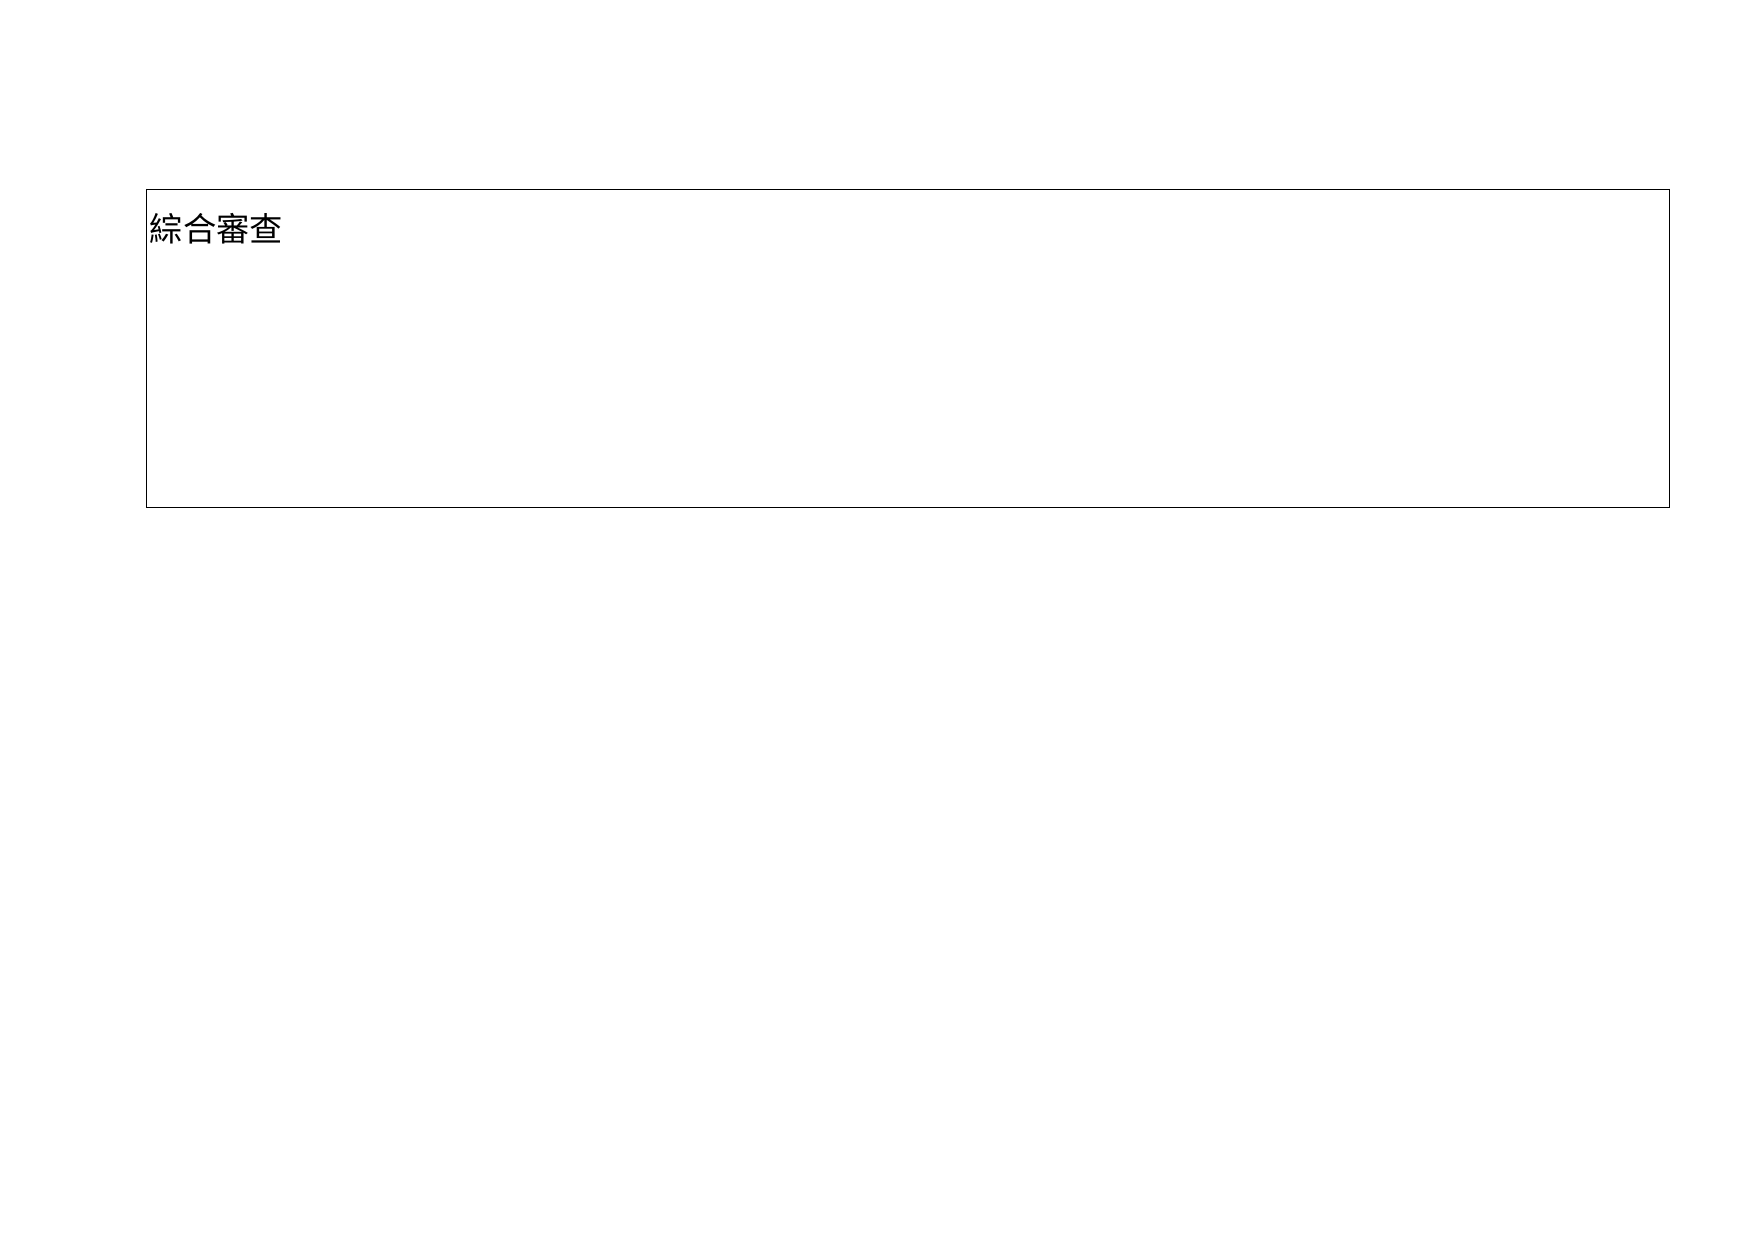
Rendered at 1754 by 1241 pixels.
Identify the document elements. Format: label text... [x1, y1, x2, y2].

table_cell 綜合審查 [147, 190, 1669, 507]
